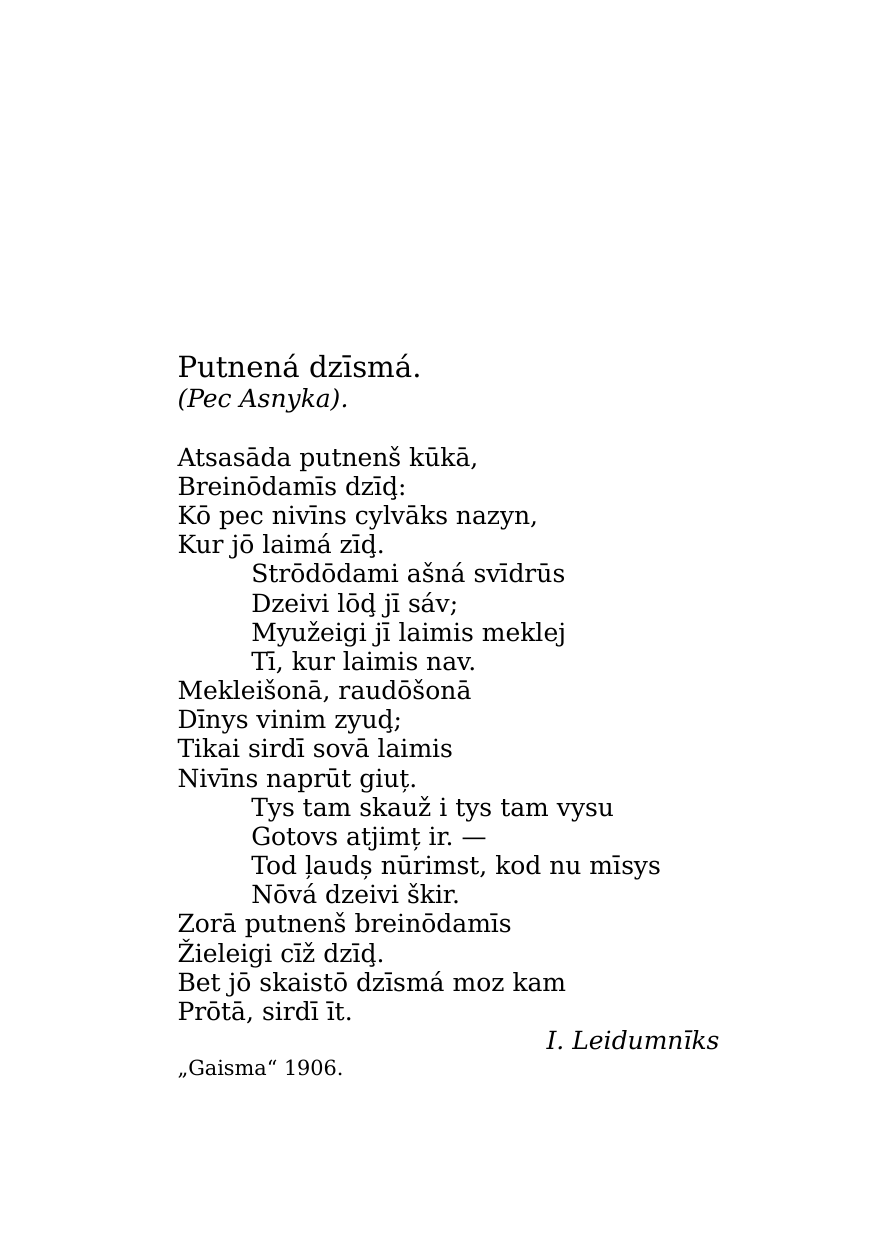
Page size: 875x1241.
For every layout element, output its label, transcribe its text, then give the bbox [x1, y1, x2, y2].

text Zorā putnenš breinōdamīs [177, 910, 815, 939]
text Tī, kur laimis nav. [177, 647, 815, 676]
text Žieleigi cīž dzīḑ. [177, 939, 815, 968]
text Prōtā, sirdī īt. [177, 997, 815, 1026]
text Myužeigi jī laimis meklej [177, 618, 815, 647]
text Tikai sirdī sovā laimis [177, 735, 815, 764]
text I. Leidumnīks [177, 1026, 815, 1056]
text Tod ļaudș nūrimst, kod nu mīsys [177, 851, 815, 881]
text Kur jō laimá zīḑ. [177, 531, 815, 560]
text Dīnys vinim zyuḑ; [177, 706, 815, 735]
text Dzeivi lōḑ jī sáv; [177, 589, 815, 618]
text Breinōdamīs dzīḑ: [177, 472, 815, 501]
text Nivīns naprūt giuț. [177, 764, 815, 793]
text Nōvá dzeivi škir. [177, 881, 815, 910]
text Tys tam skauž i tys tam vysu [177, 793, 815, 822]
text Strōdōdami ašná svīdrūs [177, 560, 815, 589]
text „Gaisma“ 1906. [177, 1056, 815, 1080]
text (Pec Asnyka). [177, 385, 815, 414]
text Atsasāda putnenš kūkā, [177, 443, 815, 472]
text Gotovs atjimț ir. — [177, 822, 815, 851]
text Mekleišonā, raudōšonā [177, 676, 815, 706]
text Kō pec nivīns cylvāks nazyn, [177, 501, 815, 531]
text Putnená dzīsmá. [177, 351, 815, 385]
text Bet jō skaistō dzīsmá moz kam [177, 968, 815, 997]
